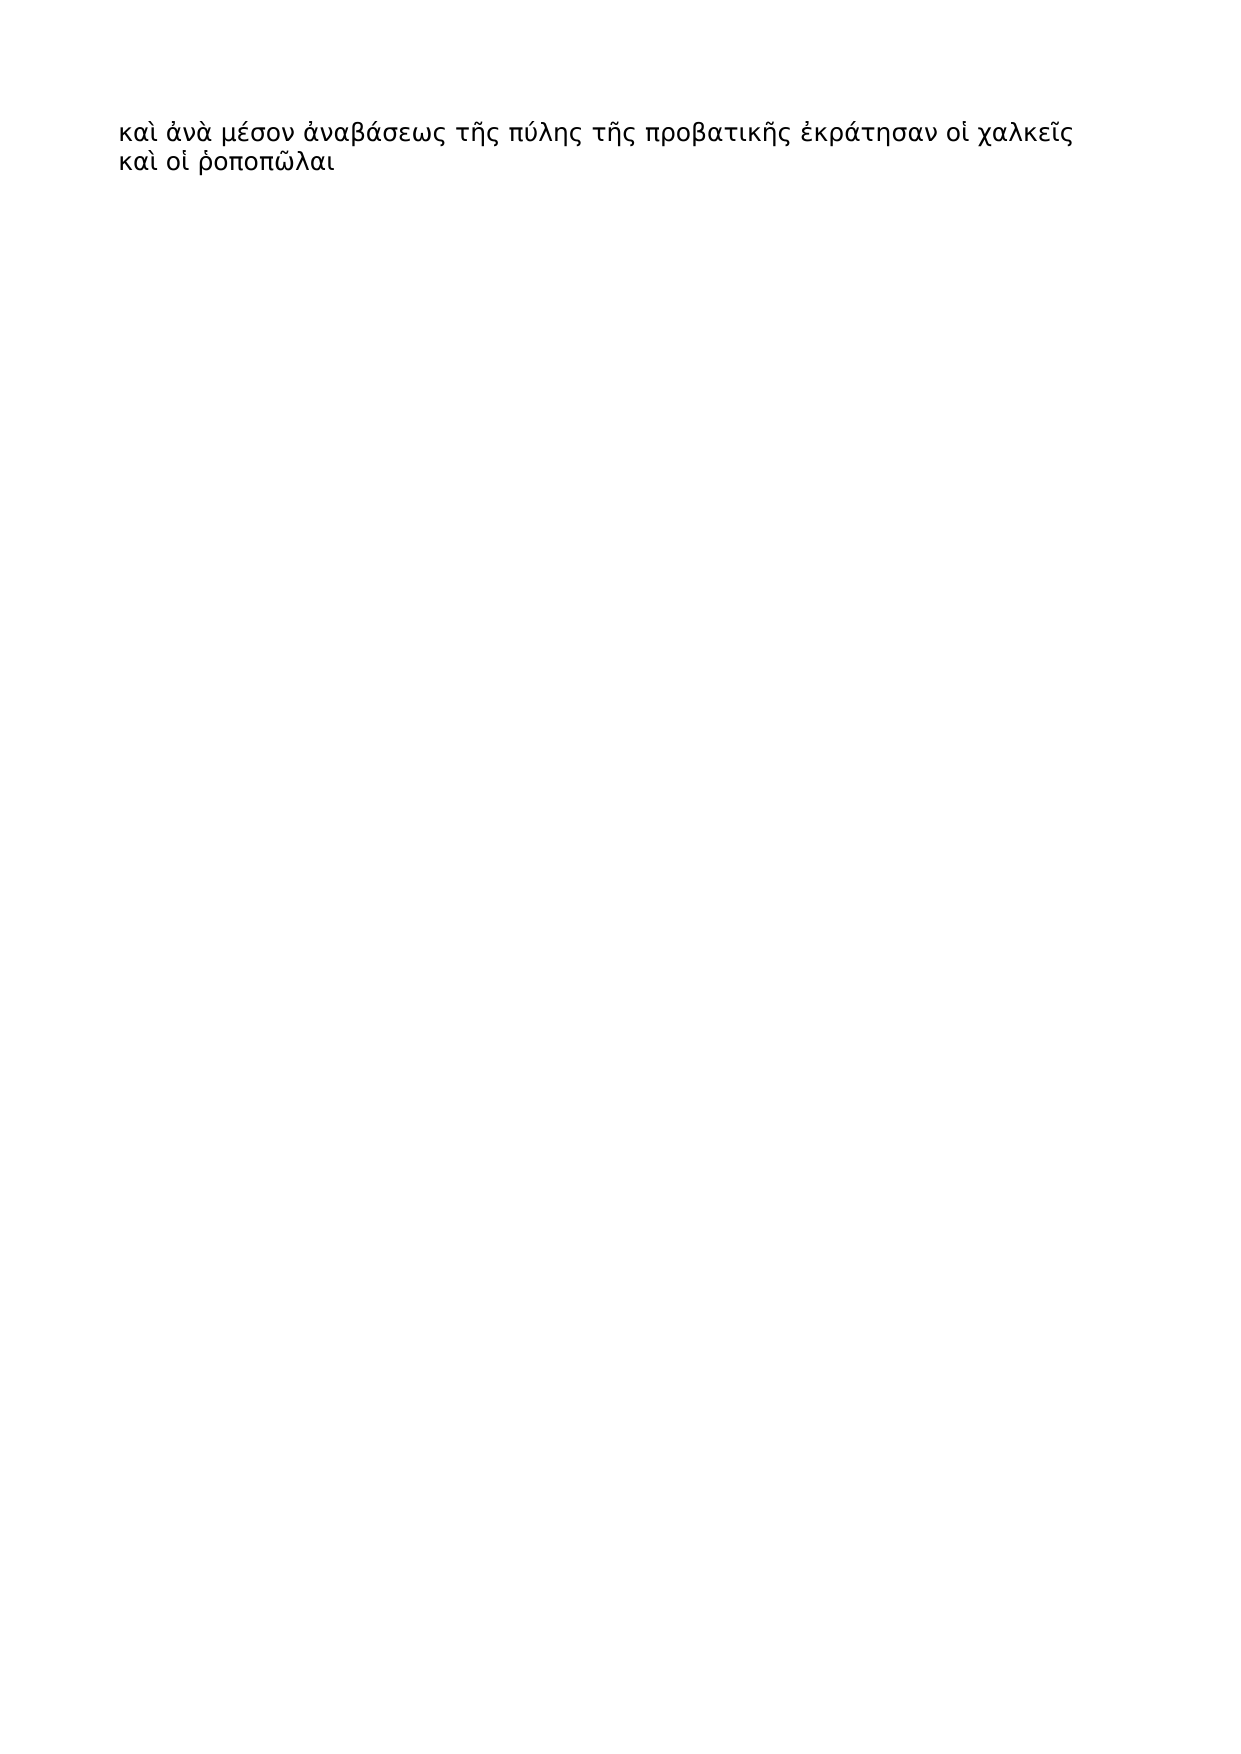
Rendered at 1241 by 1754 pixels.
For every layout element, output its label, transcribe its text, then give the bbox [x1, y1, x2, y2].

text καὶ ἀνὰ μέσον ἀναβάσεως τῆς πύλης τῆς προβατικῆς ἐκράτησαν οἱ χαλκεῖς καὶ οἱ ῥοποπῶλαι [118, 118, 1122, 176]
